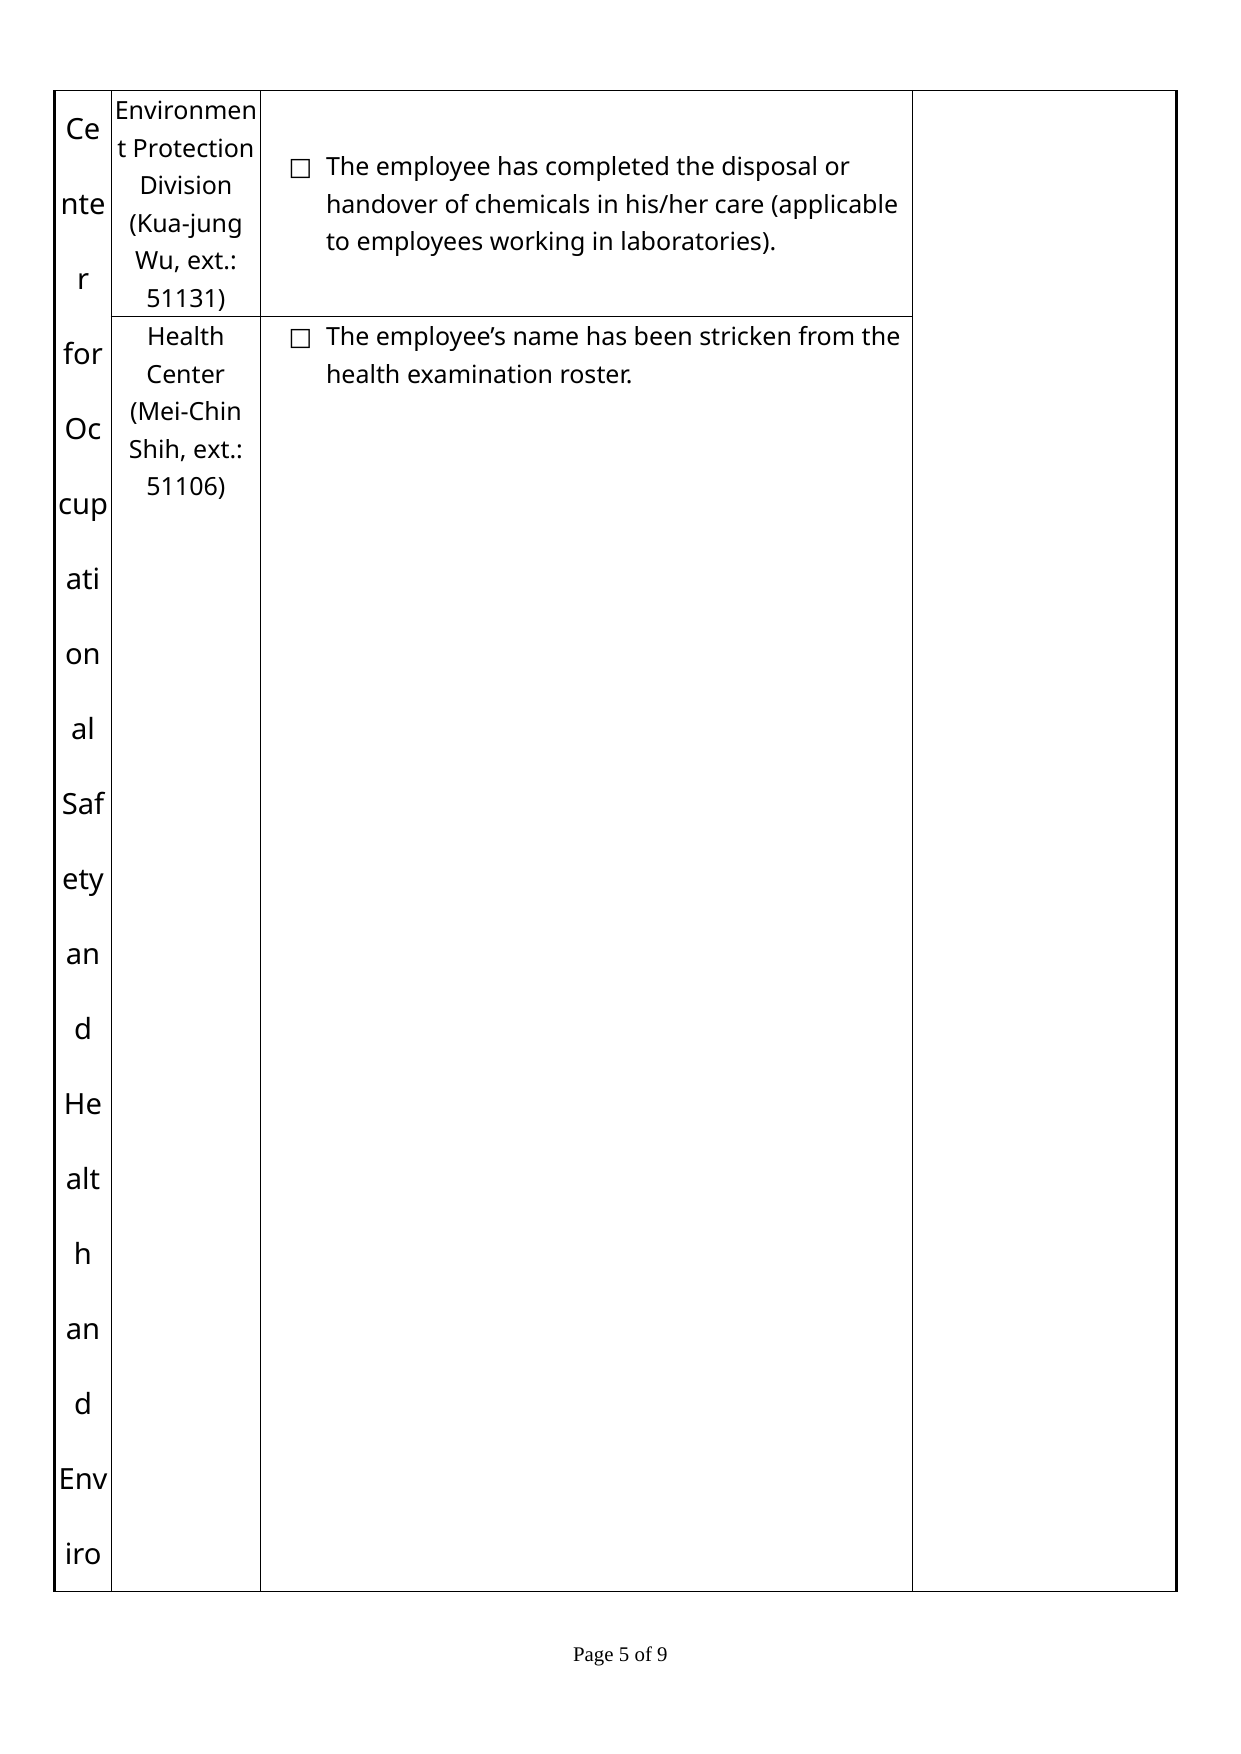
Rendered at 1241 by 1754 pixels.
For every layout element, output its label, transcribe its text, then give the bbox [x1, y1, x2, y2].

table_cell Environment Protection Division (Kua-jung Wu, ext.: 51131) [112, 91, 260, 316]
table_cell Health Center (Mei-Chin Shih, ext.: 51106) [112, 317, 260, 1591]
table_cell The employee’s name has been stricken from the health examination roster. [261, 317, 912, 1591]
table_cell Center for Occupational Safety and Health and Environmental Protection [56, 91, 111, 1591]
table_cell The employee has completed the disposal or handover of chemicals in his/her care (applicable to employees working in laboratories). [261, 91, 912, 316]
table_cell [913, 91, 1175, 1591]
